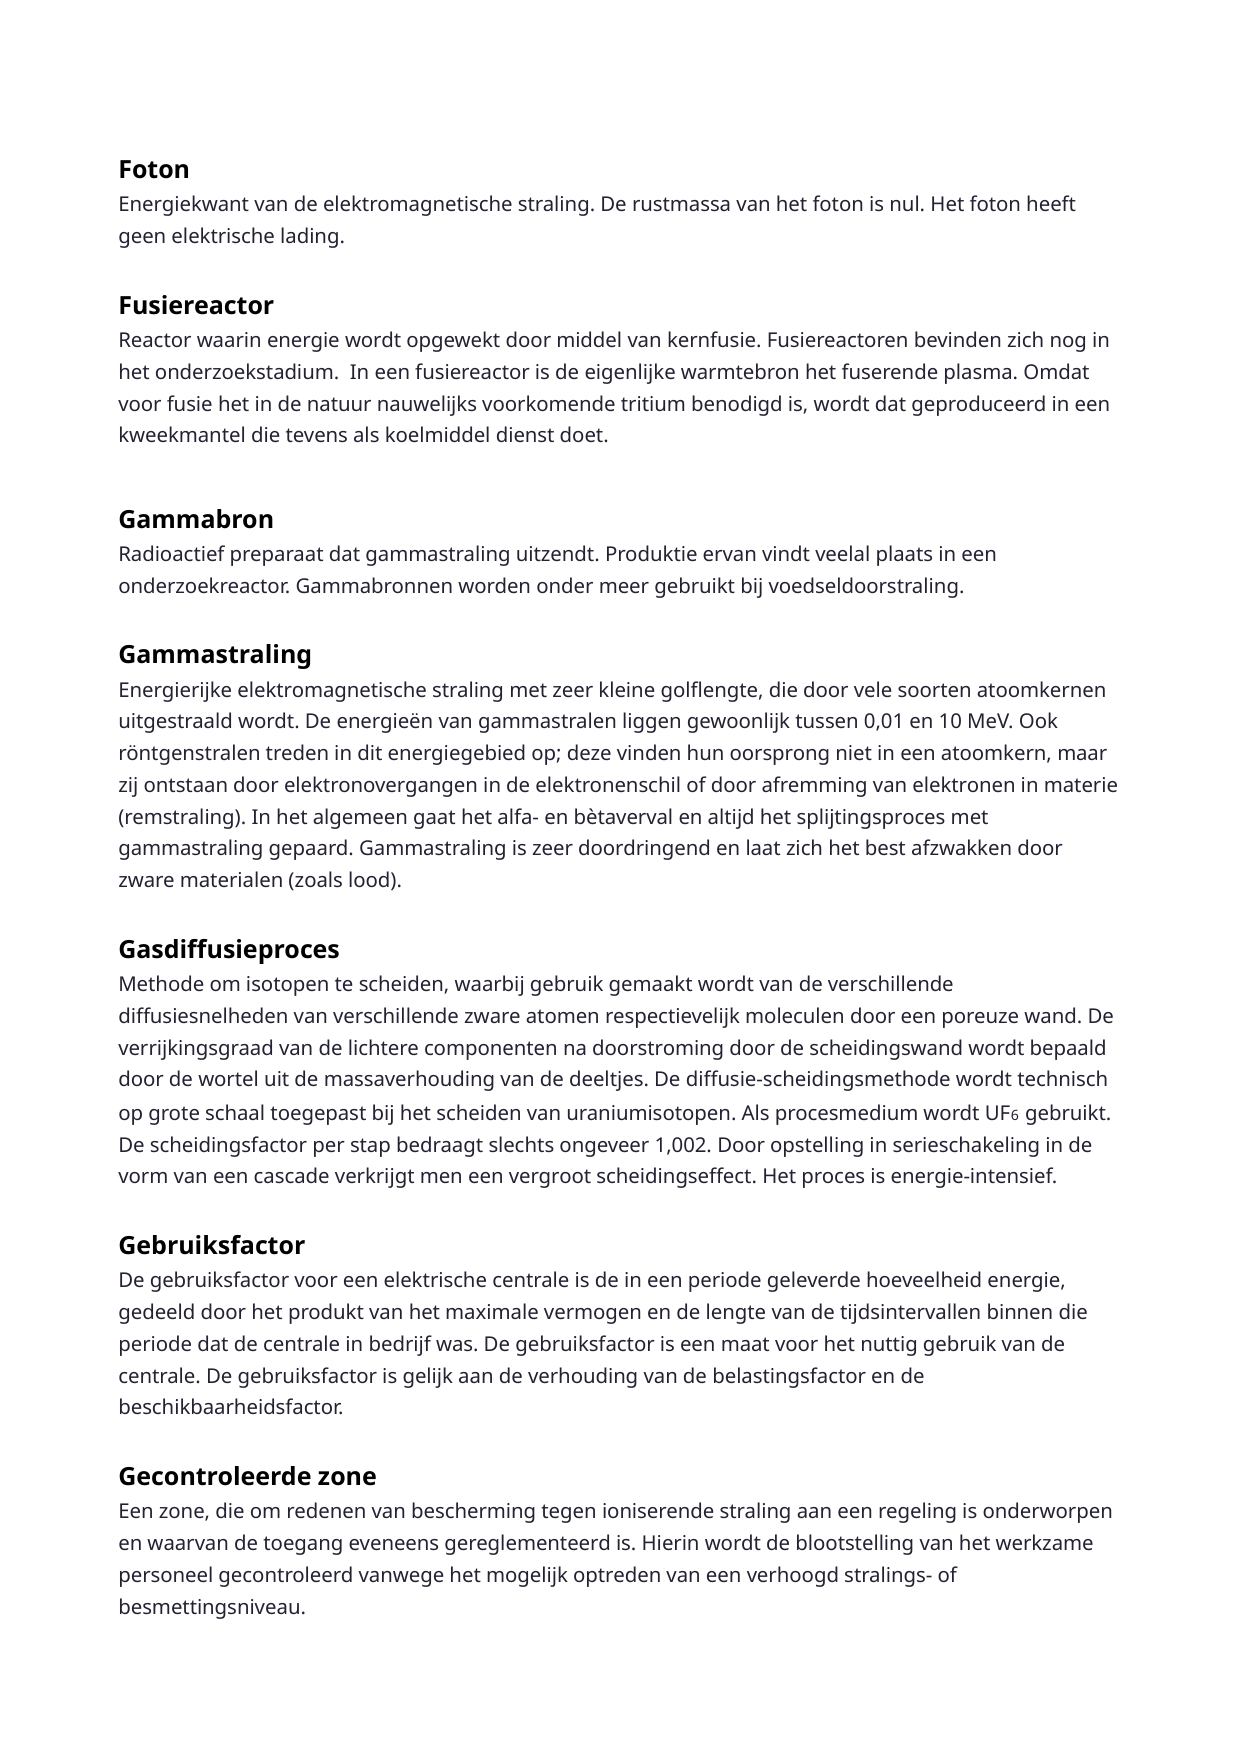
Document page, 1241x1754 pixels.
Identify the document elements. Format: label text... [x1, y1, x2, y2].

text Gammabron Radioactief preparaat dat gammastraling uitzendt. Produktie ervan vindt veelal plaats in een onderzoekreactor. Gammabronnen worden onder meer gebruikt bij voedseldoorstraling. Gammastraling Energierijke elektromagnetische straling met zeer kleine golflengte, die door vele soorten atoomkernen uitgestraald wordt. De energieën van gammastralen liggen gewoonlijk tussen 0,01 en 10 MeV. Ook röntgenstralen treden in dit energiegebied op; deze vinden hun oorsprong niet in een atoomkern, maar zij ontstaan door elektronovergangen in de elektronenschil of door afremming van elektronen in materie (remstraling). In het algemeen gaat het alfa- en bètaverval en altijd het splijtingsproces met gammastraling gepaard. Gammastraling is zeer doordringend en laat zich het best afzwakken door zware materialen (zoals lood). Gasdiffusieproces Methode om isotopen te scheiden, waarbij gebruik gemaakt wordt van de verschillende diffusiesnelheden van verschillende zware atomen respectievelijk moleculen door een poreuze wand. De verrijkingsgraad van de lichtere componenten na doorstroming door de scheidingswand wordt bepaald door de wortel uit de massaverhouding van de deeltjes. De diffusie-scheidingsmethode wordt technisch op grote schaal toegepast bij het scheiden van uraniumisotopen. Als procesmedium wordt UF6 gebruikt. De scheidingsfactor per stap bedraagt slechts ongeveer 1,002. Door opstelling in serieschakeling in de vorm van een cascade verkrijgt men een vergroot scheidingseffect. Het proces is energie-intensief. Gebruiksfactor De gebruiksfactor voor een elektrische centrale is de in een periode geleverde hoeveelheid energie, gedeeld door het produkt van het maximale vermogen en de lengte van de tijdsintervallen binnen die periode dat de centrale in bedrijf was. De gebruiksfactor is een maat voor het nuttig gebruik van de centrale. De gebruiksfactor is gelijk aan de verhouding van de belastingsfactor en de beschikbaarheidsfactor. Gecontroleerde zone Een zone, die om redenen van bescherming tegen ioniserende straling aan een regeling is onderworpen en waarvan de toegang eveneens gereglementeerd is. Hierin wordt de blootstelling van het werkzame personeel gecontroleerd vanwege het mogelijk optreden van een verhoogd stralings- of besmettingsniveau. [118, 467, 1122, 1620]
text Foton Energiekwant van de elektromagnetische straling. De rustmassa van het foton is nul. Het foton heeft geen elektrische lading. Fusiereactor Reactor waarin energie wordt opgewekt door middel van kernfusie. Fusiereactoren bevinden zich nog in het onderzoekstadium. In een fusiereactor is de eigenlijke warmtebron het fuserende plasma. Omdat voor fusie het in de natuur nauwelijks voorkomende tritium benodigd is, wordt dat geproduceerd in een kweekmantel die tevens als koelmiddel dienst doet. [118, 118, 1122, 449]
